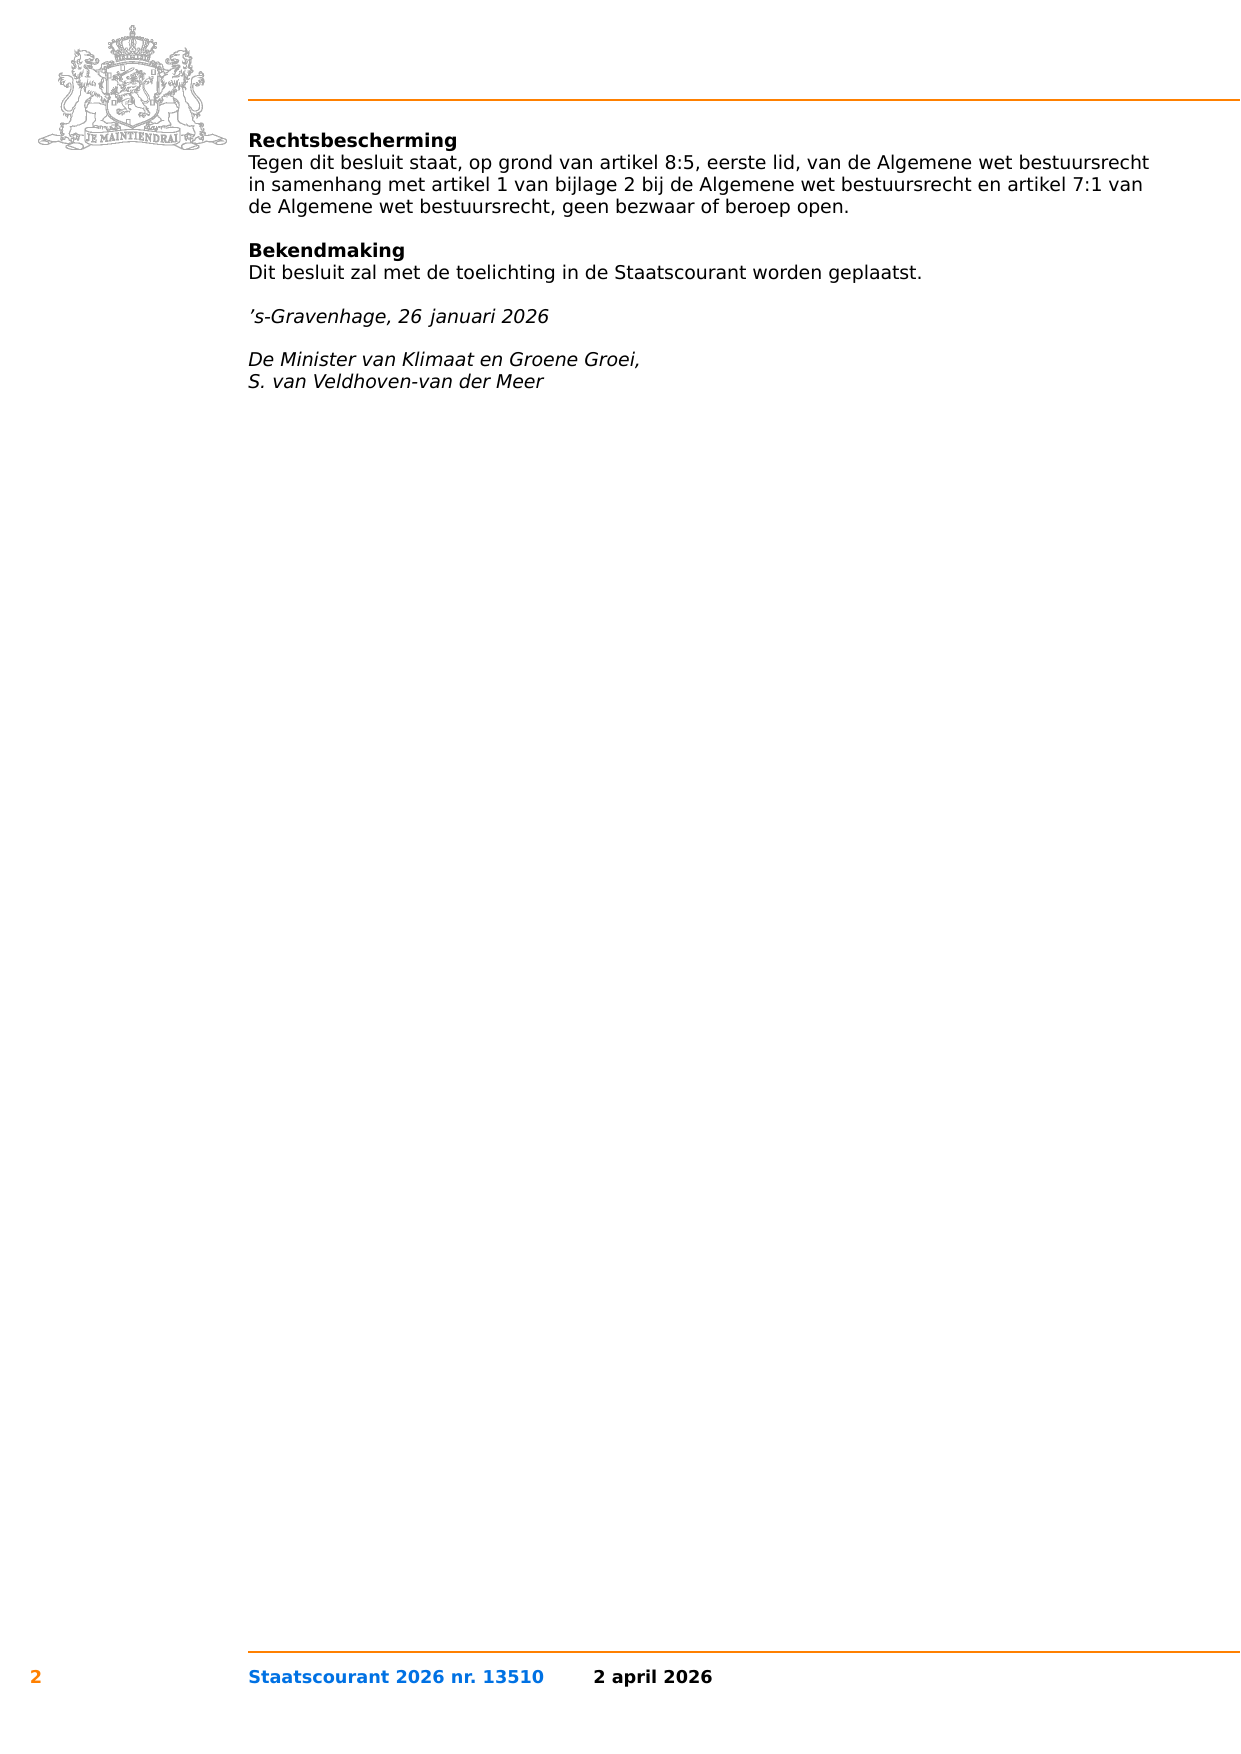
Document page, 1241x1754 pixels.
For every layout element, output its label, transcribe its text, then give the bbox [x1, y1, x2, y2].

text De Minister van Klimaat en Groene Groei, S. van Veldhoven-van der Meer [248, 349, 1163, 393]
subtitle Rechtsbescherming [248, 130, 1163, 152]
text Dit besluit zal met de toelichting in de Staatscourant worden geplaatst. [248, 262, 1163, 284]
subtitle Bekendmaking [248, 240, 1163, 262]
picture [38, 25, 227, 150]
text Tegen dit besluit staat, op grond van artikel 8:5, eerste lid, van de Algemene wet bestuursrecht in samenhang met artikel 1 van bijlage 2 bij de Algemene wet bestuursrecht en artikel 7:1 van de Algemene wet bestuursrecht, geen bezwaar of beroep open. [248, 152, 1163, 218]
text ’s-Gravenhage, 26 januari 2026 [248, 306, 1163, 327]
